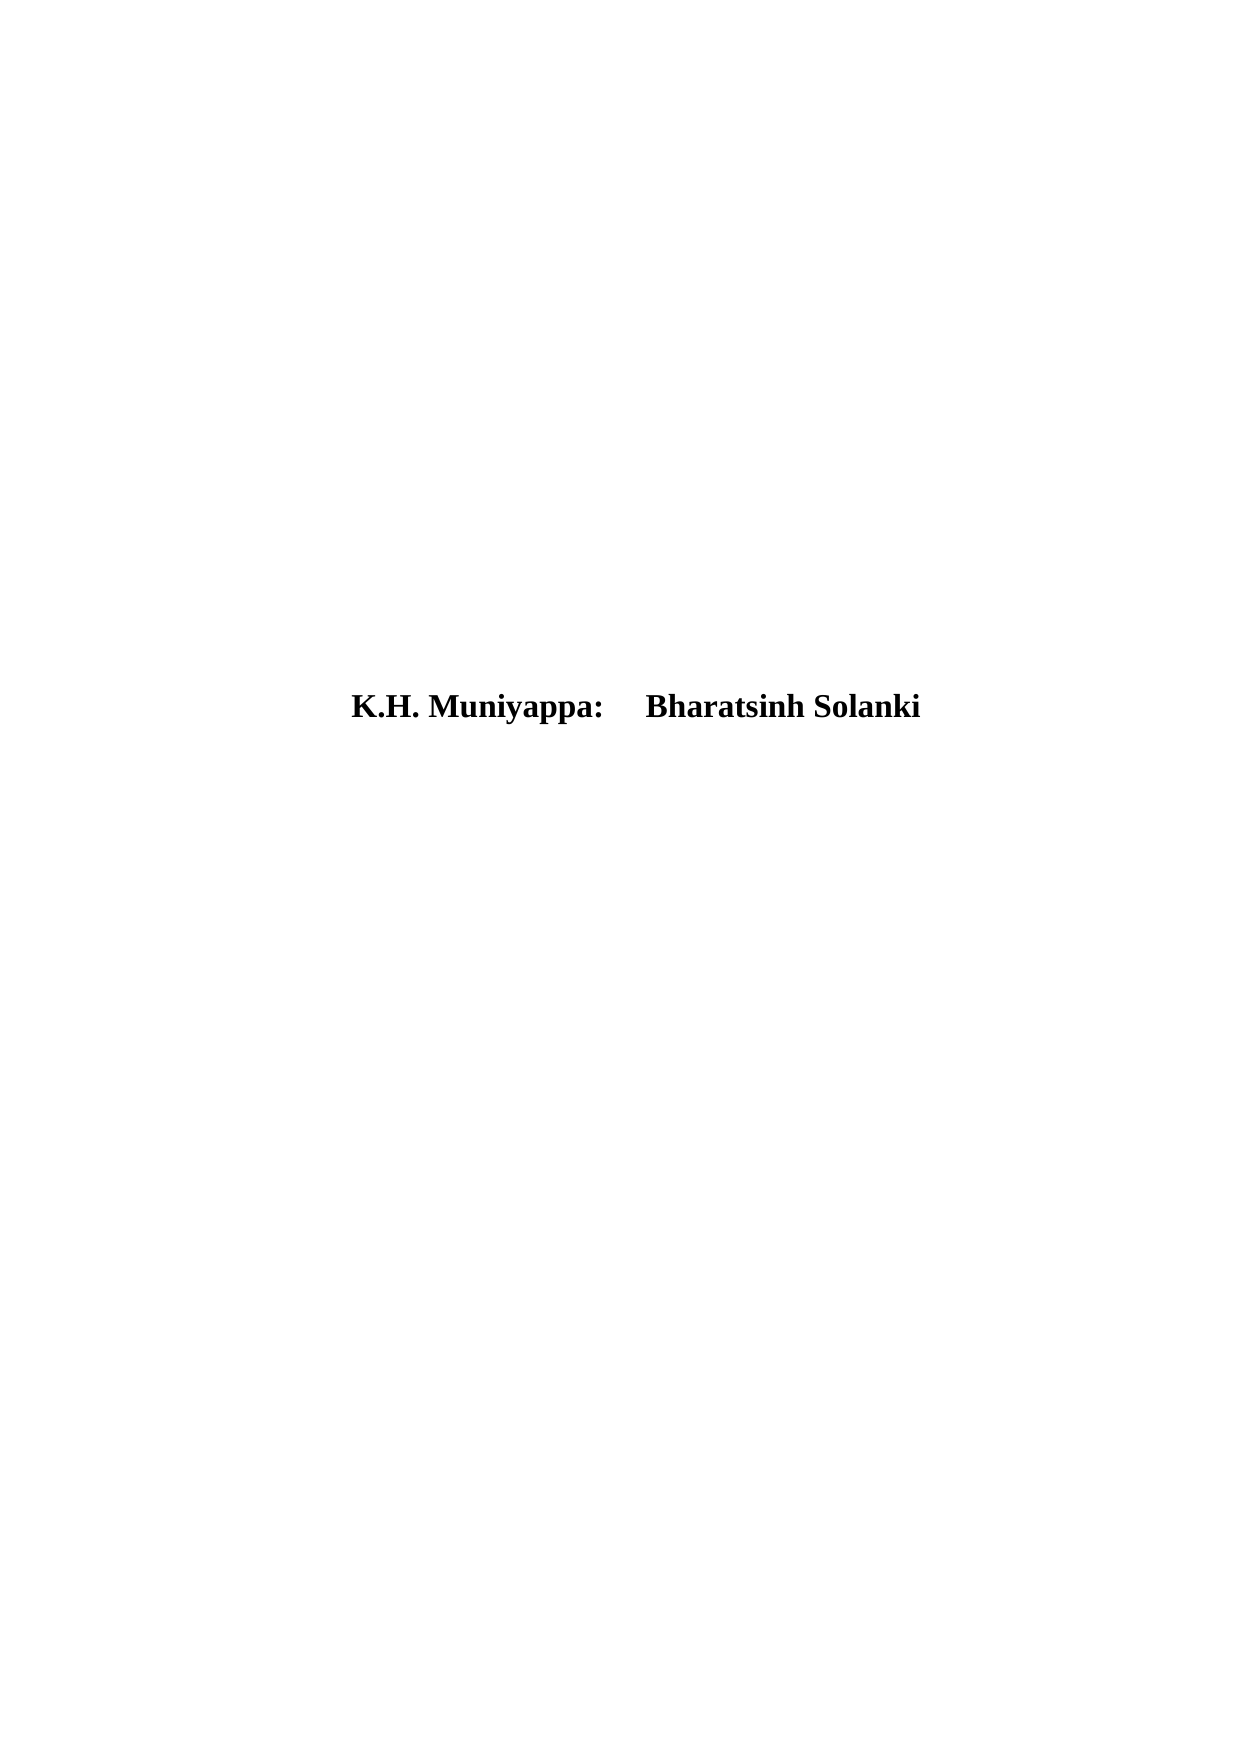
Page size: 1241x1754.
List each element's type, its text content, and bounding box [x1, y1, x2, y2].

text K.H. Muniyappa: Bharatsinh Solanki [30, 687, 1236, 725]
